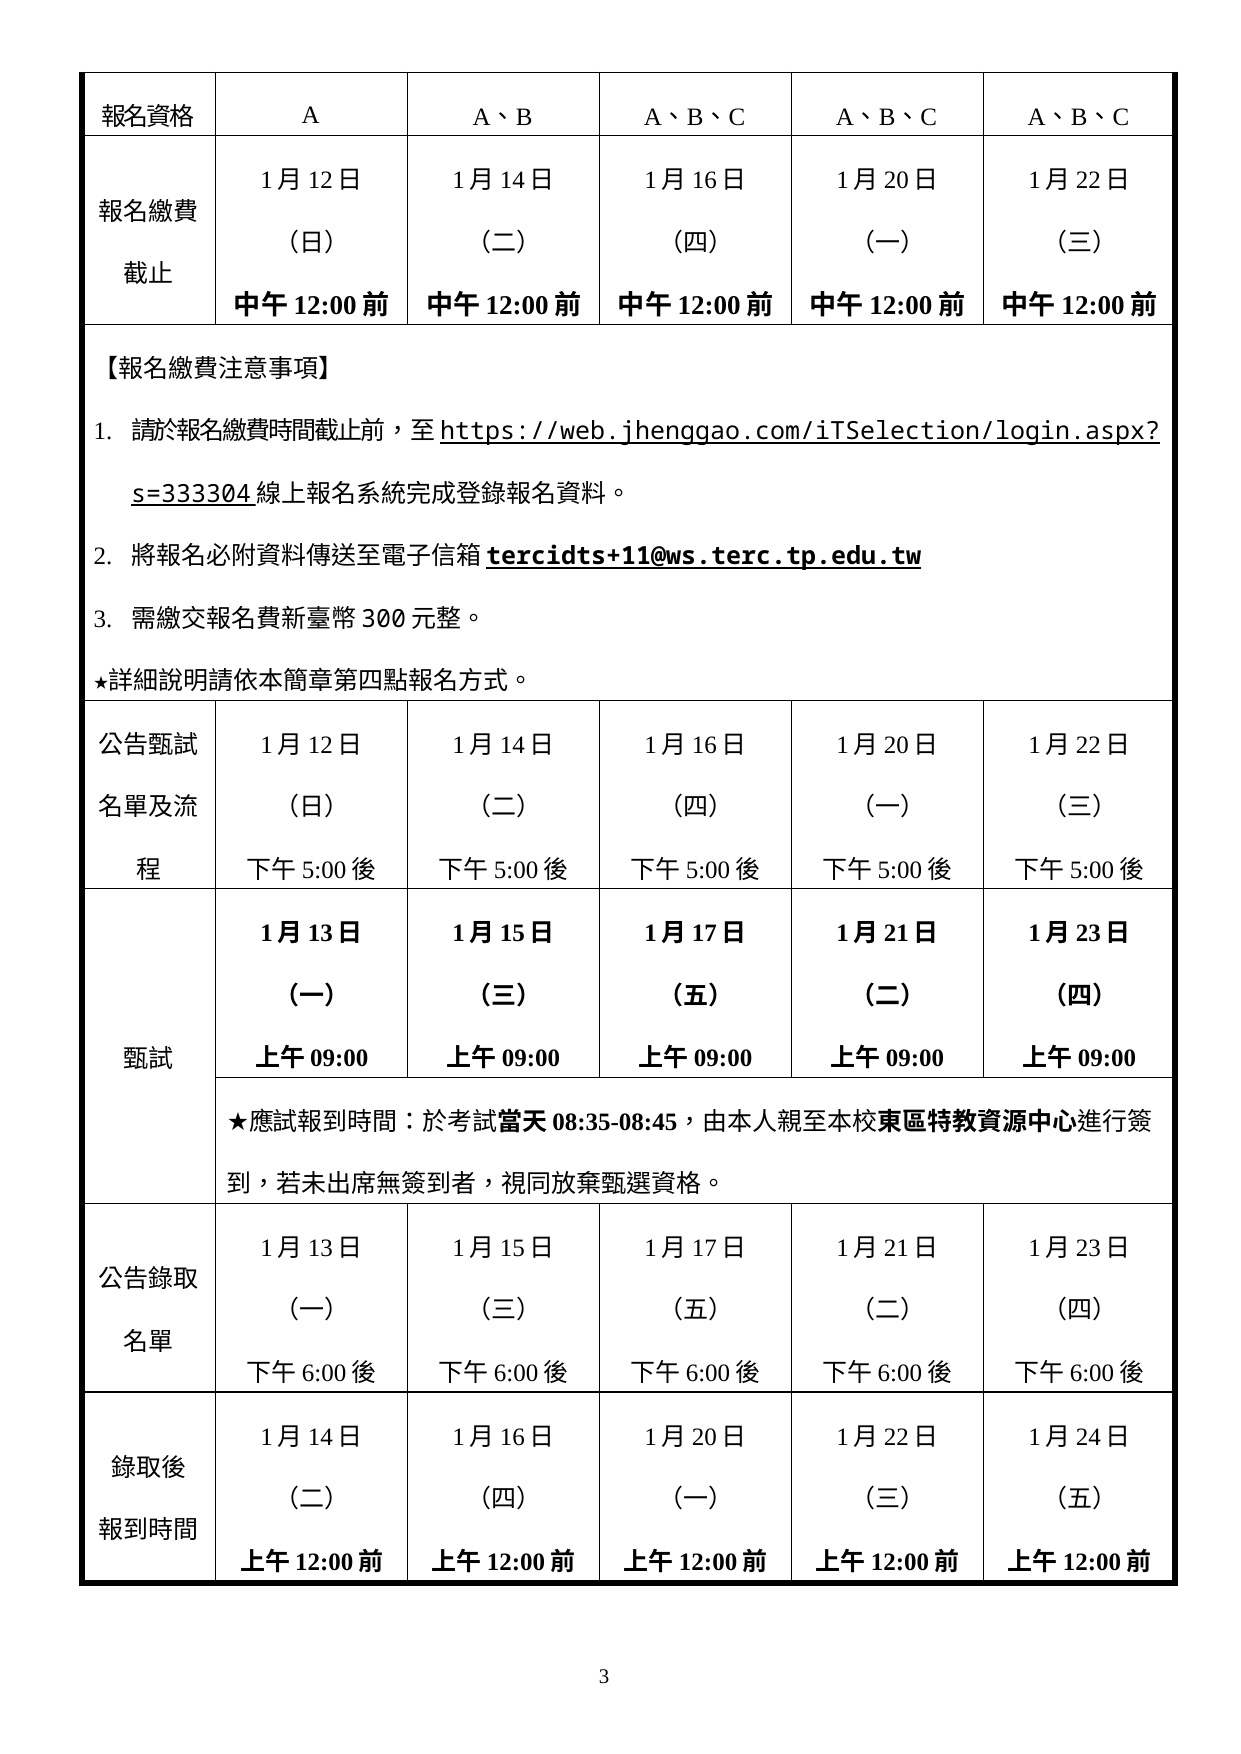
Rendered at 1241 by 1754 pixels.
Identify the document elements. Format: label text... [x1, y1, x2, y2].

table_cell 1月13日（一） 上午09:00 [216, 889, 407, 1077]
table_cell A、B [408, 73, 599, 135]
table_cell 1月16日（四） 中午12:00前 [600, 136, 791, 324]
table_cell 1月15日（三） 下午6:00後 [408, 1204, 599, 1391]
table_cell 1月16日（四） 上午12:00前 [408, 1393, 599, 1580]
table_cell 1月20日（一） 下午5:00後 [792, 701, 983, 888]
table_cell 1月12日（日） 下午5:00後 [216, 701, 407, 888]
table_cell 1月17日（五） 上午09:00 [600, 889, 791, 1077]
table_cell A、B、C [600, 73, 791, 135]
table_cell 1月20日（一） 上午12:00前 [600, 1393, 791, 1580]
table_cell 1月22日（三） 下午5:00後 [984, 701, 1172, 888]
table_cell 1月23日（四） 下午6:00後 [984, 1204, 1172, 1391]
table_cell A [216, 73, 407, 135]
table_cell 1月23日（四） 上午09:00 [984, 889, 1172, 1077]
table_cell 錄取後 報到時間 [85, 1393, 215, 1580]
table_cell 公告甄試名單及流程 [85, 701, 215, 888]
table_cell A、B、C [984, 73, 1172, 135]
table_cell 公告錄取名單 [85, 1204, 215, 1391]
table_cell 報名資格 [85, 73, 215, 135]
table_cell 1月22日（三） 中午12:00前 [984, 136, 1172, 324]
table_cell 1月20日（一） 中午12:00前 [792, 136, 983, 324]
table_cell 1月24日（五） 上午12:00前 [984, 1393, 1172, 1580]
table_cell 1月14日（二） 中午12:00前 [408, 136, 599, 324]
table_cell 1月21日（二） 上午09:00 [792, 889, 983, 1077]
table_cell 甄試 [85, 889, 215, 1203]
table_cell 【報名繳費注意事項】 請於報名繳費時間截止前，至https://web.jhenggao.com/iTSelection/login.aspx?s=333304線上報名系統完成登錄報名資料。 將報名必附資料傳送至電子信箱tercidts+11@ws.terc.tp.edu.tw 需繳交報名費新臺幣300元整。 ★詳細說明請依本簡章第四點報名方式。 [85, 325, 1172, 700]
table_cell 1月15日（三） 上午09:00 [408, 889, 599, 1077]
table_cell 1月22日（三） 上午12:00前 [792, 1393, 983, 1580]
table_cell 1月12日（日） 中午12:00前 [216, 136, 407, 324]
table_cell 1月17日（五） 下午6:00後 [600, 1204, 791, 1391]
table_cell 1月14日（二） 上午12:00前 [216, 1393, 407, 1580]
table_cell ★應試報到時間：於考試當天08:35-08:45，由本人親至本校東區特教資源中心進行簽到，若未出席無簽到者，視同放棄甄選資格。 [216, 1078, 1172, 1203]
table_cell 1月13日（一） 下午6:00後 [216, 1204, 407, 1391]
table_cell 1月21日（二） 下午6:00後 [792, 1204, 983, 1391]
table_cell A、B、C [792, 73, 983, 135]
table_cell 1月14日（二） 下午5:00後 [408, 701, 599, 888]
table_cell 1月16日（四） 下午5:00後 [600, 701, 791, 888]
table_cell 報名繳費截止 [85, 136, 215, 324]
